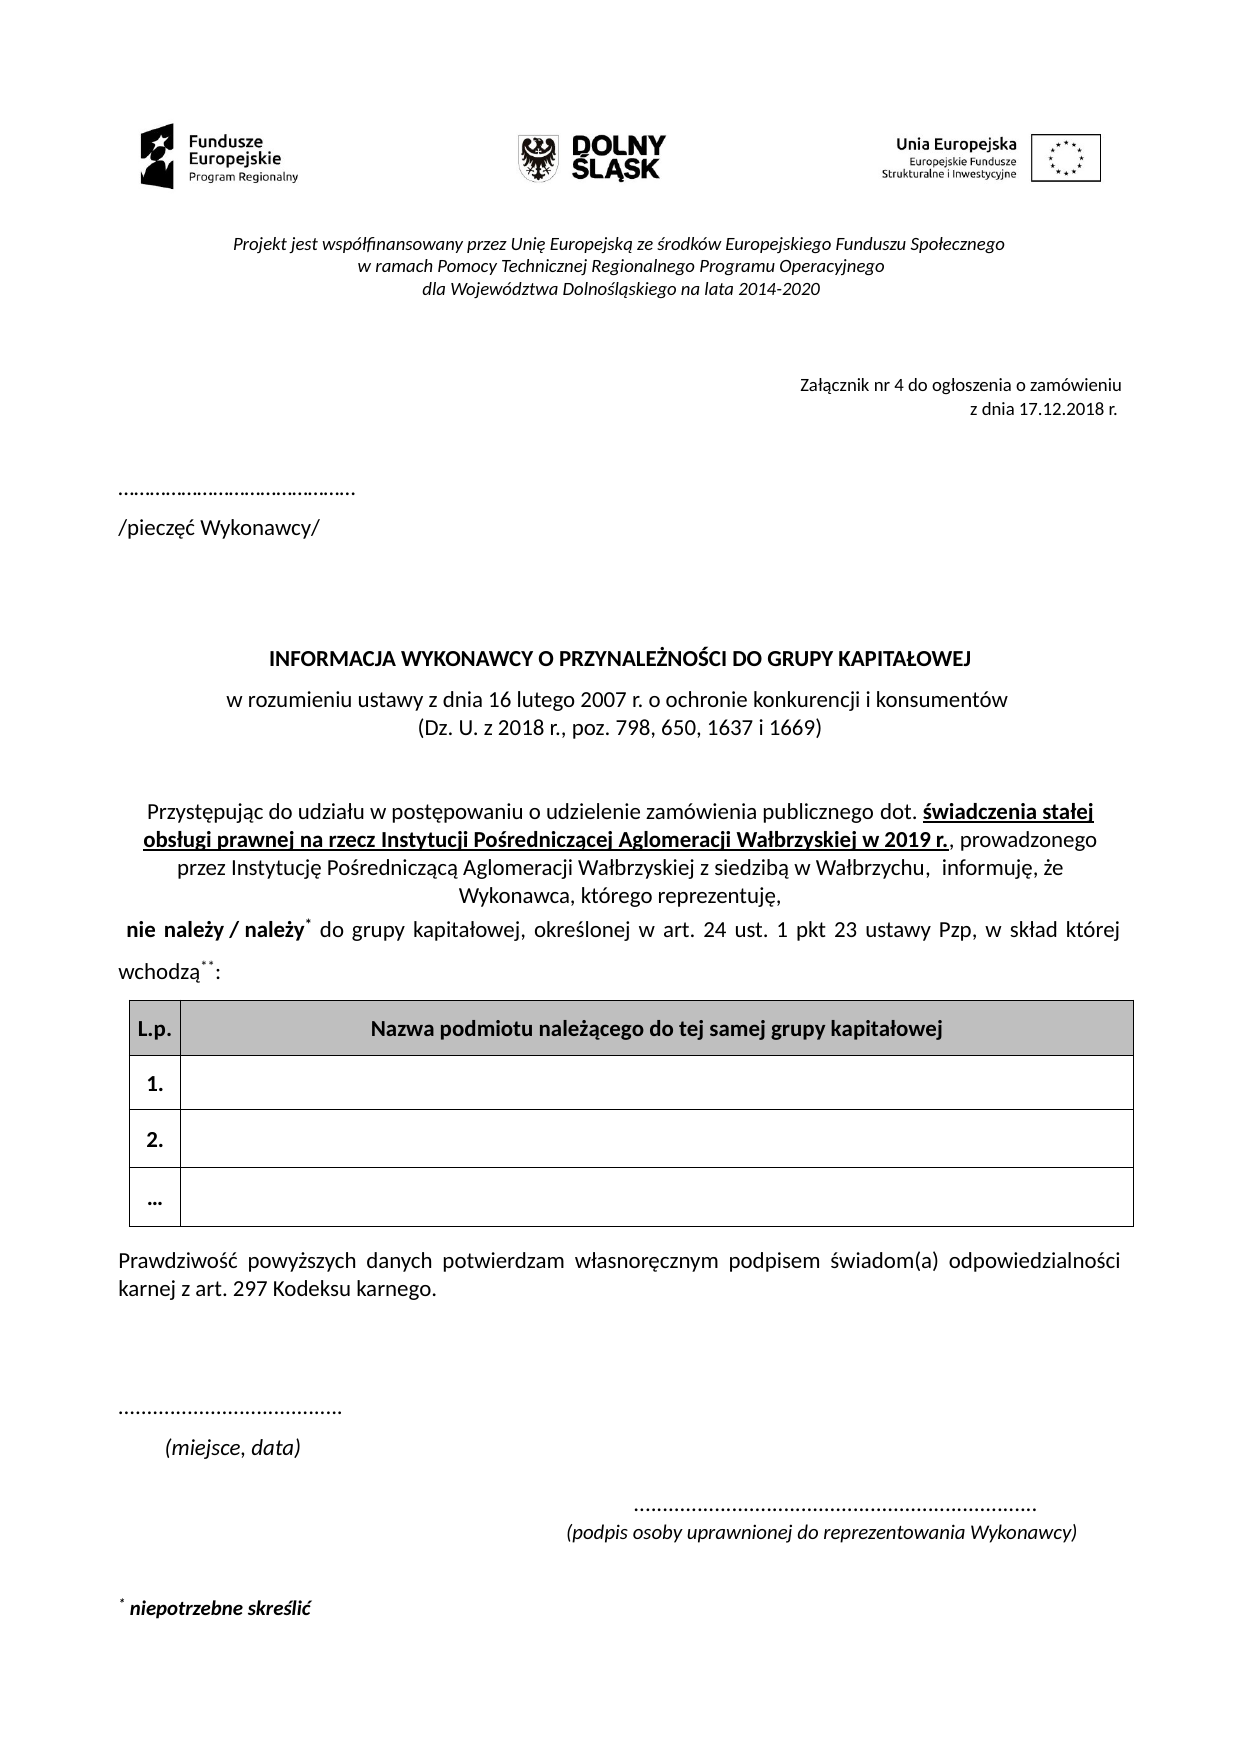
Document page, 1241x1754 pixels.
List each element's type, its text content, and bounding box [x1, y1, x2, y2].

table_cell [181, 1110, 1133, 1167]
table_cell [181, 1056, 1133, 1109]
text * niepotrzebne skreślić [118, 1595, 1122, 1620]
text /pieczęć Wykonawcy/ [118, 513, 1122, 542]
text (miejsce, data) [118, 1433, 473, 1461]
text ....................................... [118, 1392, 1122, 1420]
text INFORMACJA WYKONAWCY O PRZYNALEŻNOŚCI DO GRUPY KAPITAŁOWEJ [118, 644, 1122, 673]
table_header L.p. [130, 1001, 180, 1055]
table_cell [181, 1168, 1133, 1226]
text Prawdziwość powyższych danych potwierdzam własnoręcznym podpisem świadom(a) odpowiedzialności karnej z art. 297 Kodeksu karnego. [118, 1246, 1122, 1302]
text ...................................................................... [561, 1489, 1122, 1517]
table_cell 1. [130, 1056, 180, 1109]
text dla Województwa Dolnośląskiego na lata 2014-2020 [118, 278, 1122, 301]
text Projekt jest współfinansowany przez Unię Europejską ze środków Europejskiego Funduszu Społecznego [118, 232, 1122, 255]
table_header Nazwa podmiotu należącego do tej samej grupy kapitałowej [181, 1001, 1133, 1055]
text (podpis osoby uprawnionej do reprezentowania Wykonawcy) [118, 1517, 1122, 1545]
table_cell 2. [130, 1110, 180, 1167]
text nie należy / należy* do grupy kapitałowej, określonej w art. 24 ust. 1 pkt 23 ustawy Pzp, w skład której wchodzą**: [118, 916, 1122, 986]
text ……………………………………… [118, 473, 1122, 501]
text (Dz. U. z 2018 r., poz. 798, 650, 1637 i 1669) [118, 713, 1122, 741]
text Załącznik nr 4 do ogłoszenia o zamówieniu z dnia 17.12.2018 r. [118, 369, 1122, 420]
table_cell … [130, 1168, 180, 1226]
text w ramach Pomocy Technicznej Regionalnego Programu Operacyjnego [118, 255, 1122, 278]
text Przystępując do udziału w postępowaniu o udzielenie zamówienia publicznego dot. świadczenia stałej obsługi prawnej na rzecz Instytucji Pośredniczącej Aglomeracji Wałbrzyskiej w 2019 r., prowadzonego przez Instytucję Pośredniczącą Aglomeracji Wałbrzyskiej z siedzibą w Wałbrzychu, informuję, że Wykonawca, którego reprezentuję, [118, 797, 1122, 909]
text w rozumieniu ustawy z dnia 16 lutego 2007 r. o ochronie konkurencji i konsumentów [118, 685, 1122, 713]
